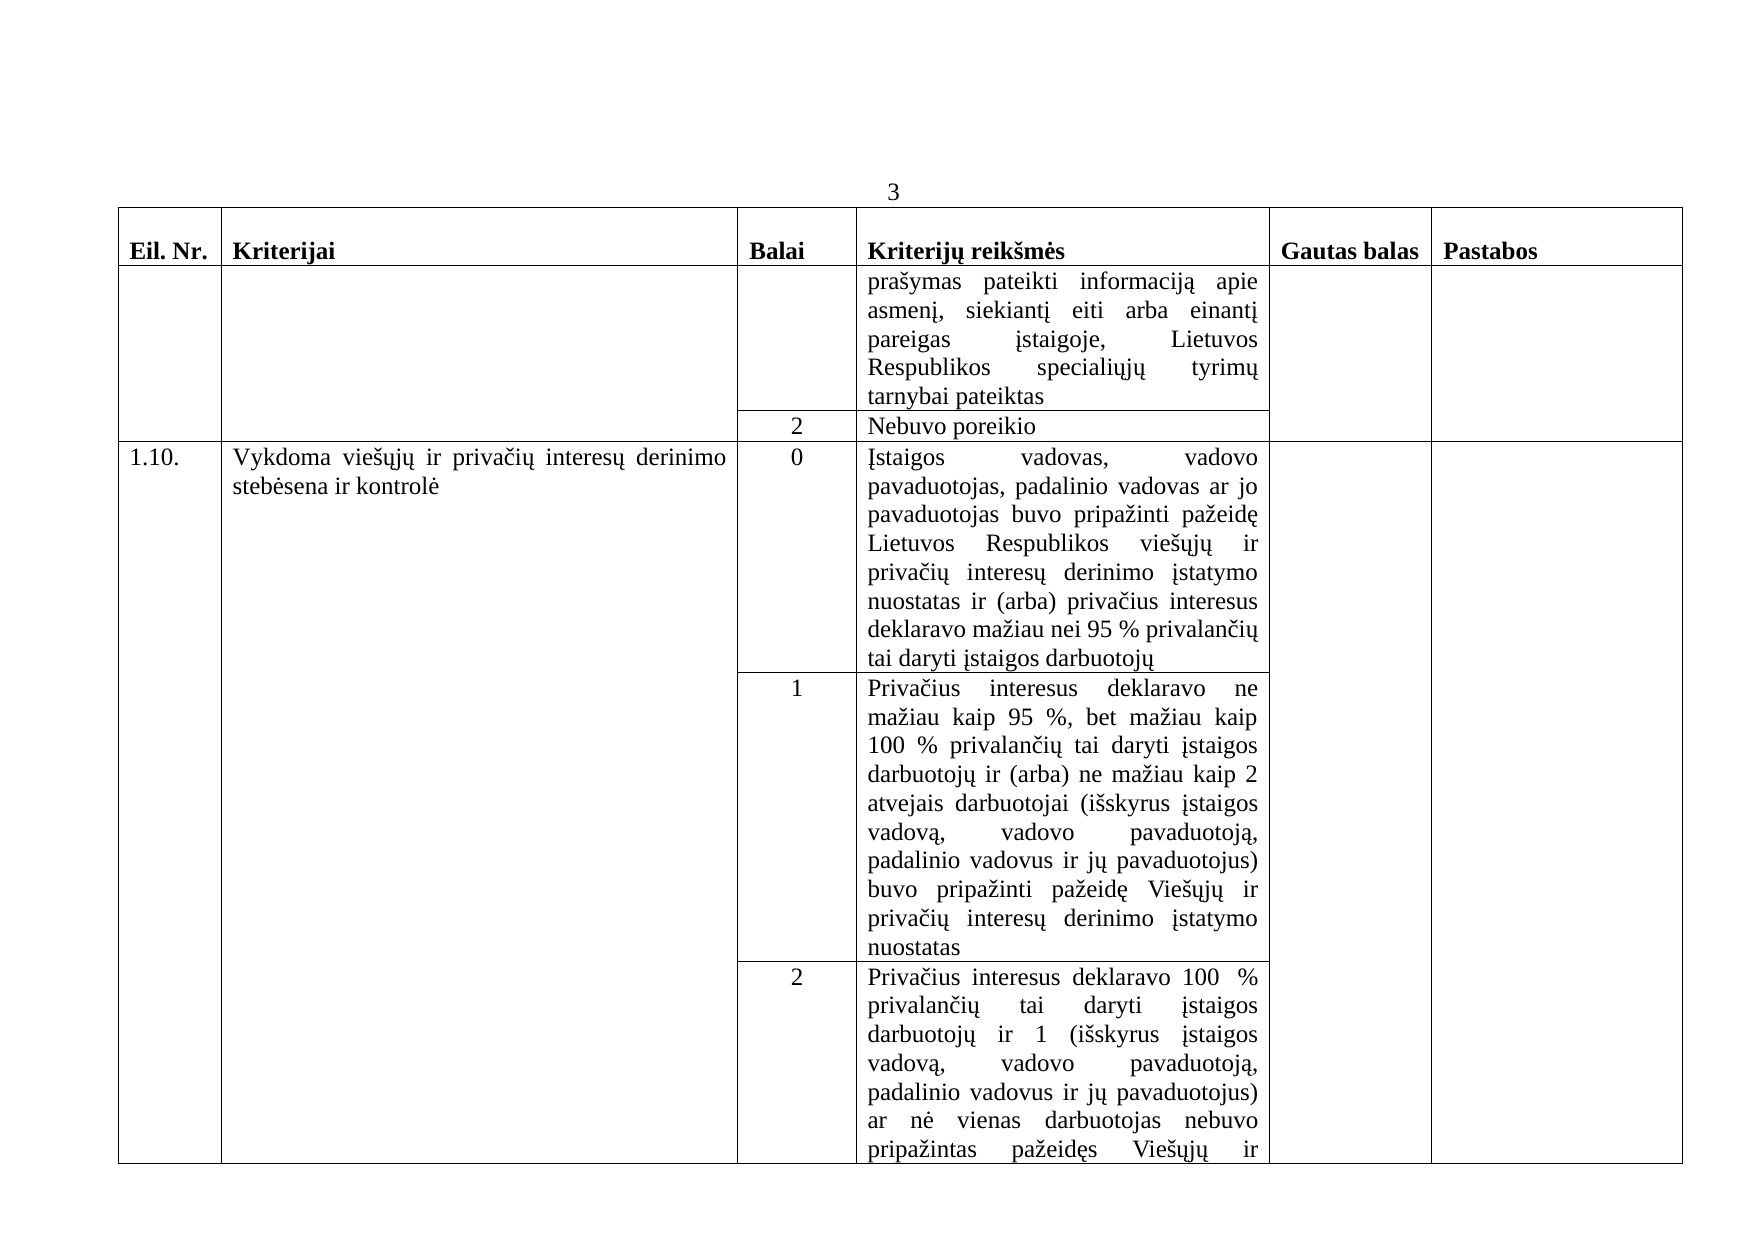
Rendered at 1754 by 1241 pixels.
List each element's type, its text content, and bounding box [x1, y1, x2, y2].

table_cell Įstaigos vadovas, vadovo pavaduotojas, padalinio vadovas ar jo pavaduotojas buvo pripažinti pažeidę Lietuvos Respublikos viešųjų ir privačių interesų derinimo įstatymo nuostatas ir (arba) privačius interesus deklaravo mažiau nei 95 % privalančių tai daryti įstaigos darbuotojų [857, 442, 1269, 672]
table_cell 1 [738, 673, 856, 961]
table_cell 2 [738, 962, 856, 1163]
table_cell [1432, 266, 1682, 441]
table_cell prašymas pateikti informaciją apie asmenį, siekiantį eiti arba einantį pareigas įstaigoje, Lietuvos Respublikos specialiųjų tyrimų tarnybai pateiktas [857, 266, 1269, 410]
table_header Pastabos [1432, 208, 1682, 265]
table_cell 1.10. [119, 442, 221, 1163]
table_cell Nebuvo poreikio [857, 411, 1269, 441]
table_cell Privačius interesus deklaravo ne mažiau kaip 95 %, bet mažiau kaip 100 % privalančių tai daryti įstaigos darbuotojų ir (arba) ne mažiau kaip 2 atvejais darbuotojai (išskyrus įstaigos vadovą, vadovo pavaduotoją, padalinio vadovus ir jų pavaduotojus) buvo pripažinti pažeidę Viešųjų ir privačių interesų derinimo įstatymo nuostatas [857, 673, 1269, 961]
table_cell Vykdoma viešųjų ir privačių interesų derinimo stebėsena ir kontrolė [222, 442, 737, 1163]
table_cell [119, 266, 221, 441]
table_header Kriterijai [222, 208, 737, 265]
table_cell 0 [738, 442, 856, 672]
table_cell [222, 266, 737, 441]
table_cell [1270, 442, 1431, 1163]
table_header Balai [738, 208, 856, 265]
table_cell 2 [738, 411, 856, 441]
table_cell [738, 266, 856, 410]
table_header Kriterijų reikšmės [857, 208, 1269, 265]
table_header Eil. Nr. [119, 208, 221, 265]
table_cell [1270, 266, 1431, 441]
table_cell Privačius interesus deklaravo 100 % privalančių tai daryti įstaigos darbuotojų ir 1 (išskyrus įstaigos vadovą, vadovo pavaduotoją, padalinio vadovus ir jų pavaduotojus) ar nė vienas darbuotojas nebuvo pripažintas pažeidęs Viešųjų ir [857, 962, 1269, 1163]
table_header Gautas balas [1270, 208, 1431, 265]
table_cell [1432, 442, 1682, 1163]
